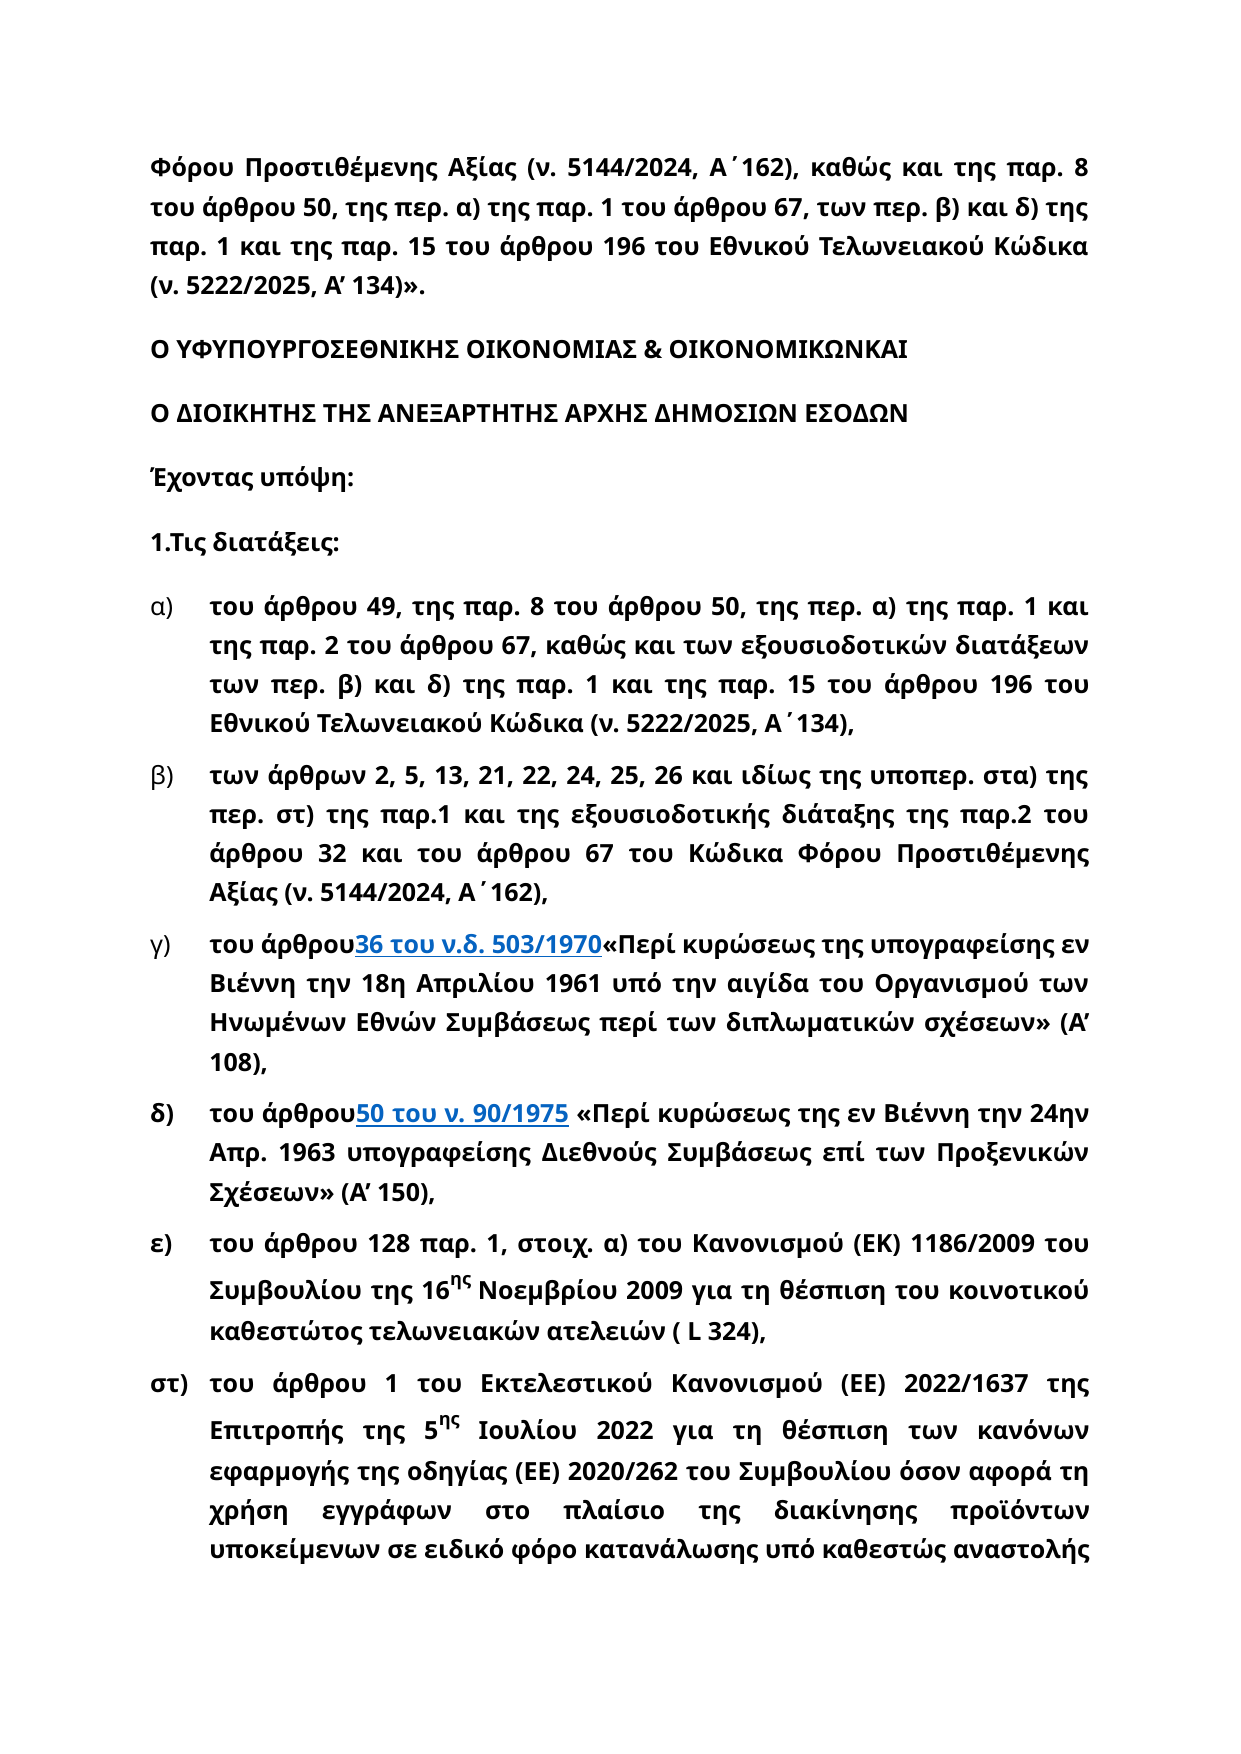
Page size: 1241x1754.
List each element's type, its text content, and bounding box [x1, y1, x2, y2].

list γ) του άρθρου36 του ν.δ. 503/1970«Περί κυρώσεως της υπογραφείσης εν Βιέννη την 18η Απριλίου 1961 υπό την αιγίδα του Οργανισμού των Ηνωμένων Εθνών Συμβάσεως περί των διπλωματικών σχέσεων» (Α’ 108), [150, 927, 1090, 1078]
list δ) του άρθρου50 του ν. 90/1975 «Περί κυρώσεως της εν Βιέννη την 24ην Απρ. 1963 υπογραφείσης Διεθνούς Συμβάσεως επί των Προξενικών Σχέσεων» (Α’ 150), [150, 1096, 1090, 1208]
text O ΔΙΟΙΚΗΤΗΣ ΤΗΣ ΑΝΕΞΑΡΤΗΤΗΣ ΑΡΧΗΣ ΔΗΜΟΣΙΩΝ ΕΣΟΔΩΝ [150, 396, 1090, 430]
list β) των άρθρων 2, 5, 13, 21, 22, 24, 25, 26 και ιδίως της υποπερ. στα) της περ. στ) της παρ.1 και της εξουσιοδοτικής διάταξης της παρ.2 του άρθρου 32 και του άρθρου 67 του Κώδικα Φόρου Προστιθέμενης Αξίας (ν. 5144/2024, Α΄162), [150, 757, 1090, 909]
text Ο ΥΦΥΠΟΥΡΓΟΣΕΘΝΙΚΗΣ ΟΙΚΟΝΟΜΙΑΣ & ΟΙΚΟΝΟΜΙΚΩΝKAI [150, 332, 1090, 366]
text 1.Τις διατάξεις: [150, 524, 1090, 558]
list ε) του άρθρου 128 παρ. 1, στοιχ. α) του Κανονισμού (ΕΚ) 1186/2009 του Συμβουλίου της 16ης Νοεμβρίου 2009 για τη θέσπιση του κοινοτικού καθεστώτος τελωνειακών ατελειών ( L 324), [150, 1226, 1090, 1348]
text Έχοντας υπόψη: [150, 460, 1090, 494]
list στ) του άρθρου 1 του Εκτελεστικού Κανονισμού (ΕΕ) 2022/1637 της Επιτροπής της 5ης Ιουλίου 2022 για τη θέσπιση των κανόνων εφαρμογής της οδηγίας (ΕΕ) 2020/262 του Συμβουλίου όσον αφορά τη χρήση εγγράφων στο πλαίσιο της διακίνησης προϊόντων υποκείμενων σε ειδικό φόρο κατανάλωσης υπό καθεστώς αναστολής [150, 1366, 1090, 1566]
list α) του άρθρου 49, της παρ. 8 του άρθρου 50, της περ. α) της παρ. 1 και της παρ. 2 του άρθρου 67, καθώς και των εξουσιοδοτικών διατάξεων των περ. β) και δ) της παρ. 1 και της παρ. 15 του άρθρου 196 του Εθνικού Τελωνειακού Κώδικα (ν. 5222/2025, Α΄134), [150, 588, 1090, 740]
text Φόρου Προστιθέμενης Αξίας (ν. 5144/2024, Α΄162), καθώς και της παρ. 8 του άρθρου 50, της περ. α) της παρ. 1 του άρθρου 67, των περ. β) και δ) της παρ. 1 και της παρ. 15 του άρθρου 196 του Εθνικού Τελωνειακού Κώδικα (ν. 5222/2025, Α’ 134)». [150, 150, 1090, 302]
